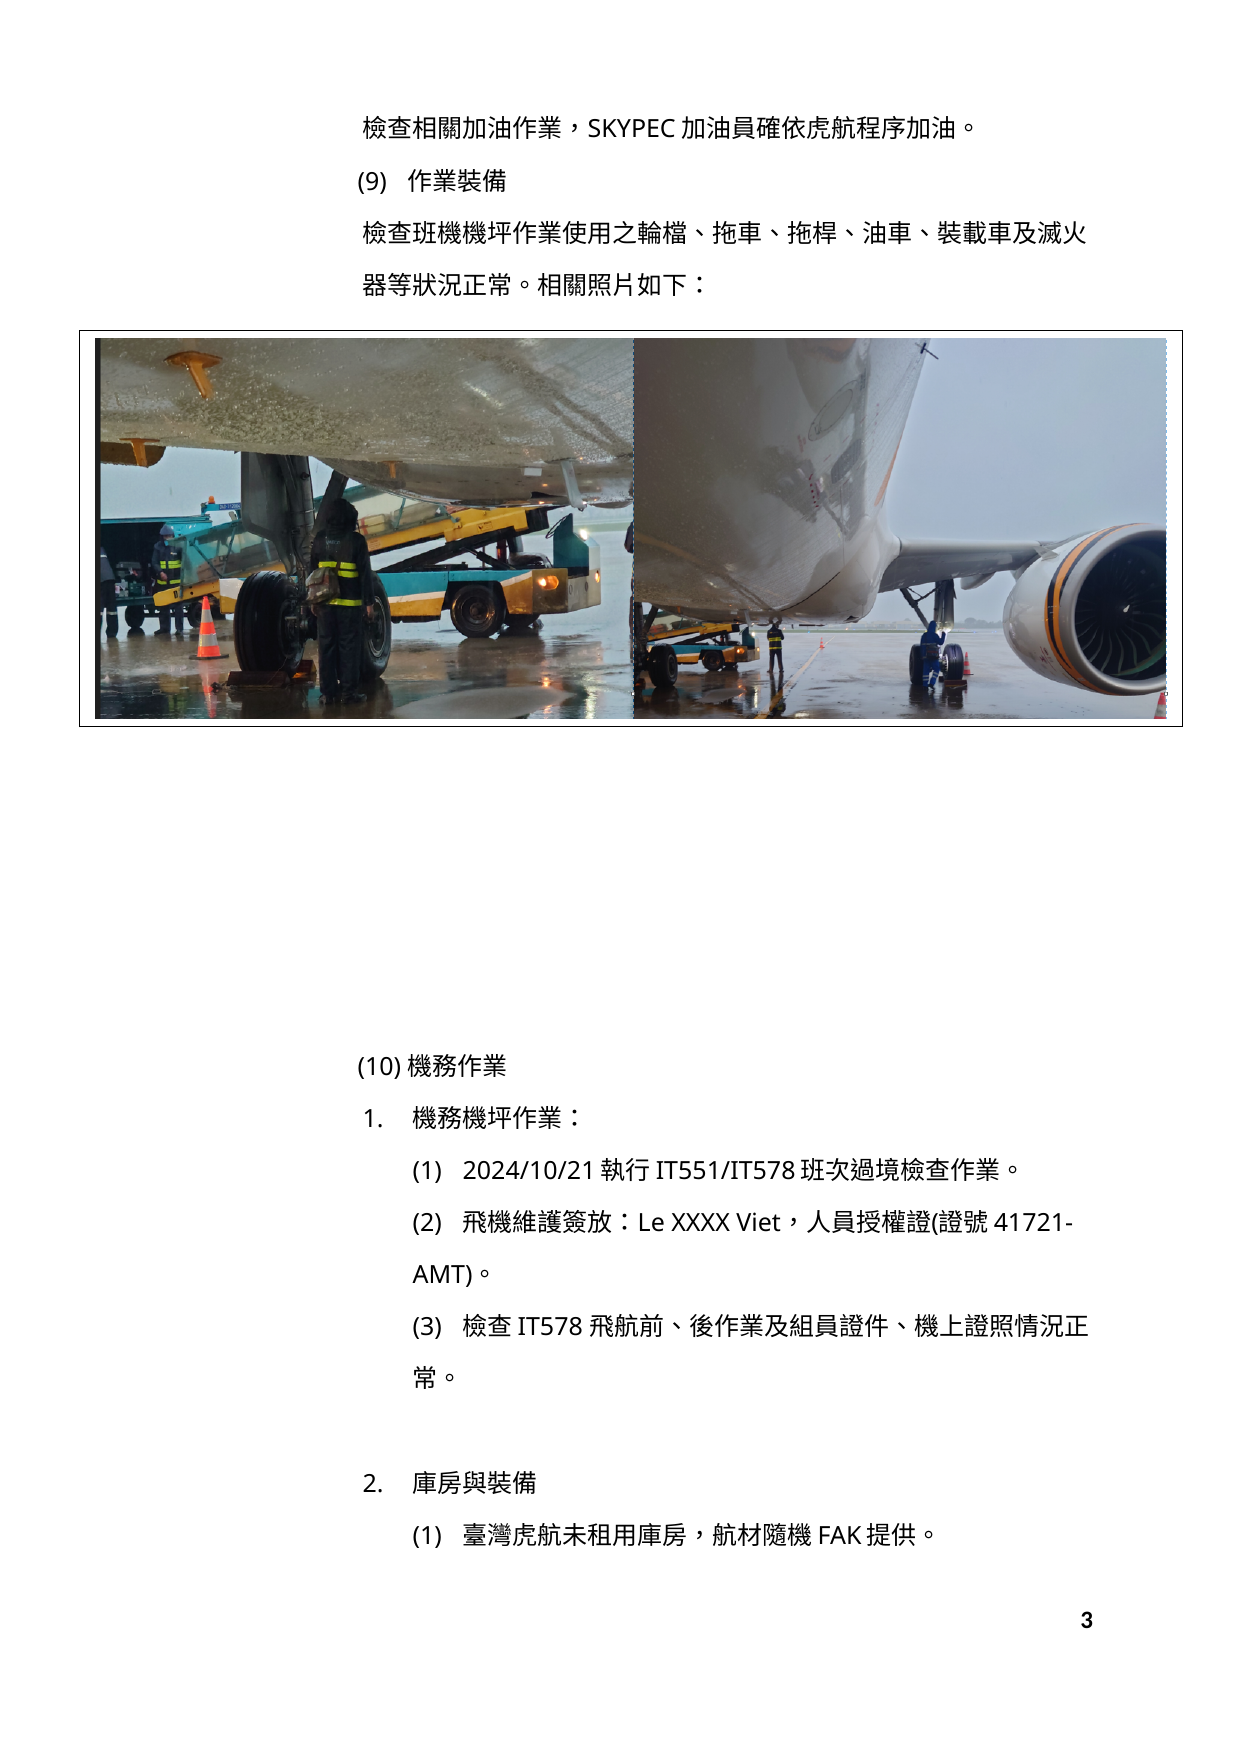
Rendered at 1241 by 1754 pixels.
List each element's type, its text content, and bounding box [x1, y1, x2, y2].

list 庫房與裝備 [362, 1450, 1093, 1502]
list 作業裝備 [357, 148, 1093, 200]
text 檢查班機機坪作業使用之輪檔、拖車、拖桿、油車、裝載車及滅火器等狀況正常。相關照片如下： [362, 200, 1093, 304]
list 機務作業 [357, 1034, 1093, 1086]
list 飛機維護簽放：Le XXXX Viet，人員授權證(證號41721-AMT)。 [412, 1190, 1093, 1294]
text 檢查相關加油作業，SKYPEC加油員確依虎航程序加油。 [362, 96, 1093, 148]
list 2024/10/21執行IT551/IT578班次過境檢查作業。 [412, 1138, 1093, 1190]
list 臺灣虎航未租用庫房，航材隨機FAK提供。 [412, 1502, 1093, 1554]
list 機務機坪作業： [362, 1086, 1093, 1138]
list 檢查IT578 飛航前、後作業及組員證件、機上證照情況正常。 [412, 1294, 1093, 1398]
